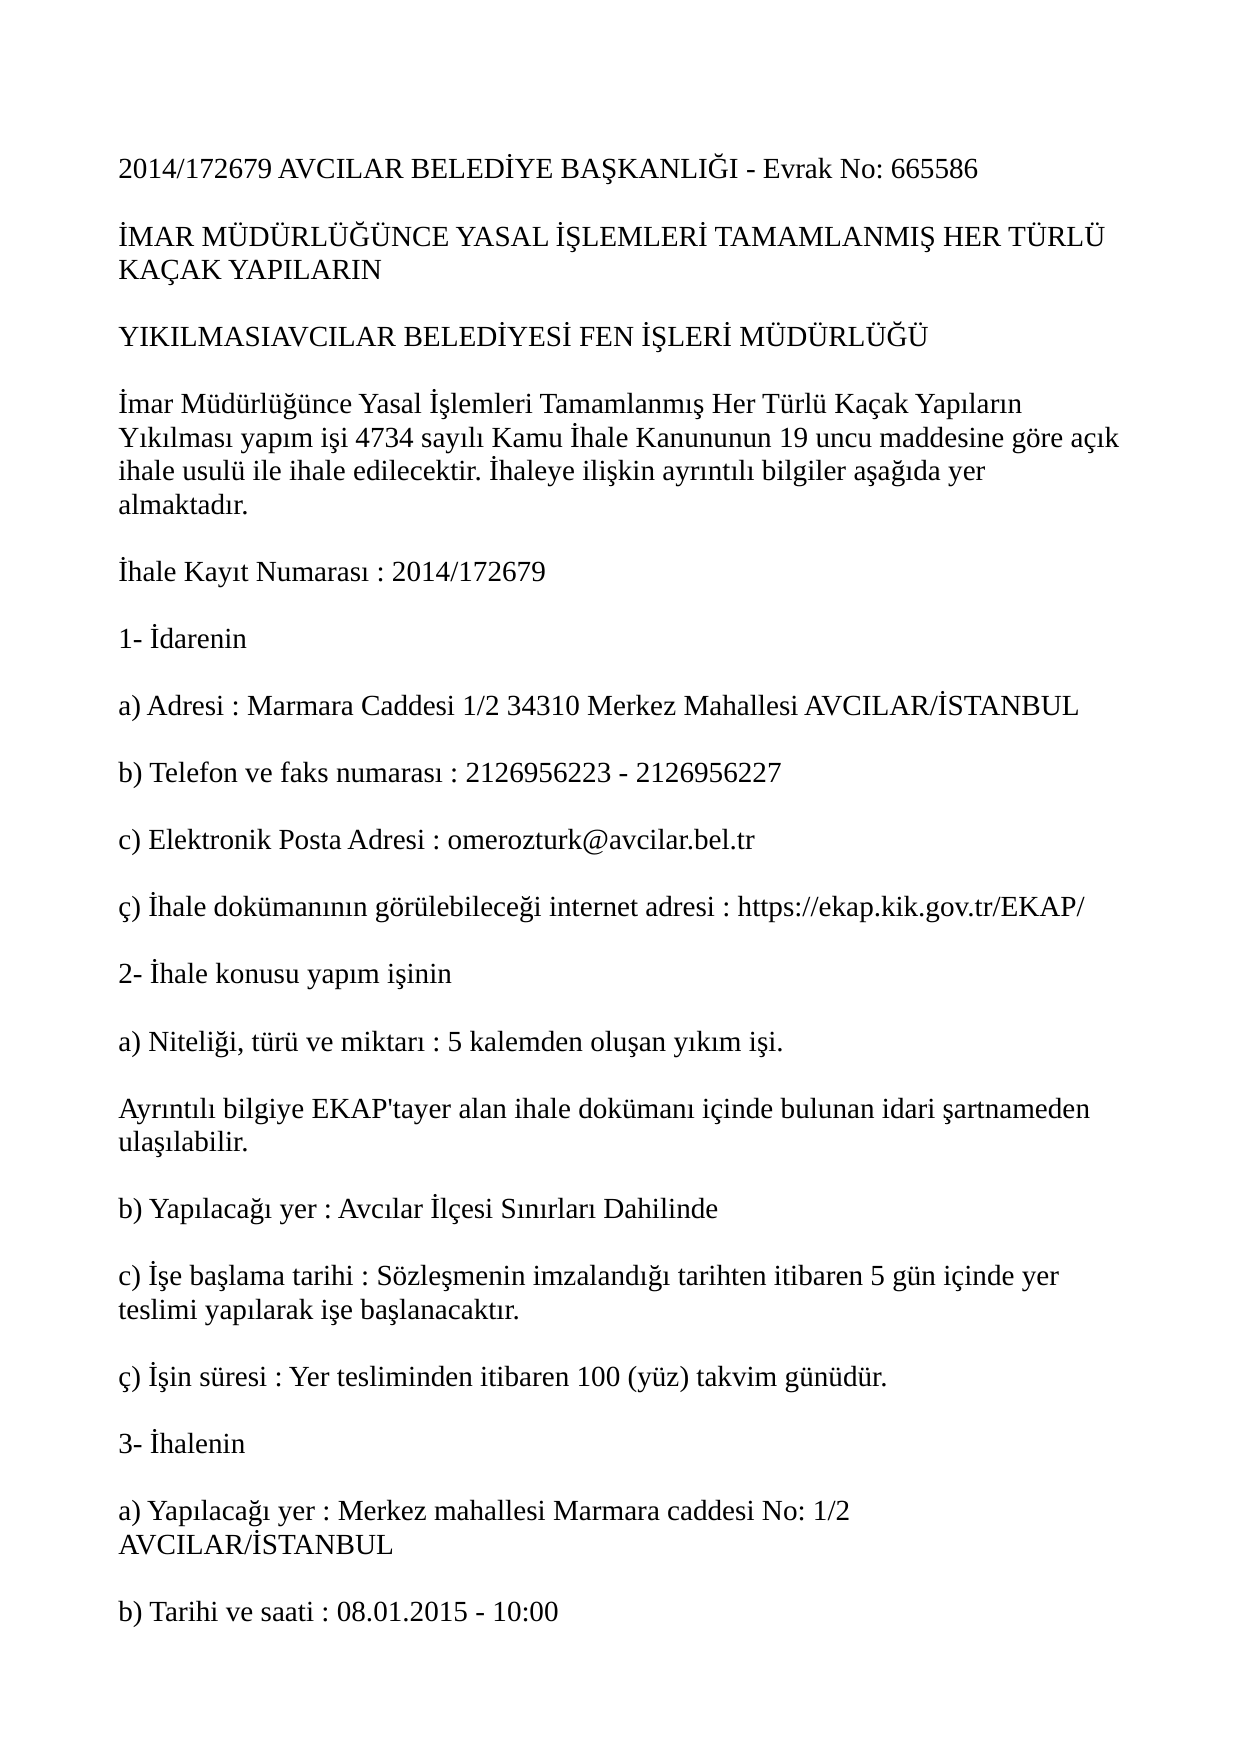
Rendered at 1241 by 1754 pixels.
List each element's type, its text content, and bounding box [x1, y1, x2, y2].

text b) Telefon ve faks numarası : 2126956223 - 2126956227 [118, 755, 1122, 789]
text 2- İhale konusu yapım işinin [118, 957, 1122, 990]
text ç) İhale dokümanının görülebileceği internet adresi : https://ekap.kik.gov.tr/EKAP/ [118, 889, 1122, 923]
text b) Tarihi ve saati : 08.01.2015 - 10:00 [118, 1594, 1122, 1627]
text a) Yapılacağı yer : Merkez mahallesi Marmara caddesi No: 1/2 AVCILAR/İSTANBUL [118, 1493, 1122, 1560]
text İmar Müdürlüğünce Yasal İşlemleri Tamamlanmış Her Türlü Kaçak Yapıların Yıkılması yapım işi 4734 sayılı Kamu İhale Kanununun 19 uncu maddesine göre açık ihale usulü ile ihale edilecektir. İhaleye ilişkin ayrıntılı bilgiler aşağıda yer almaktadır. [118, 386, 1122, 521]
text Ayrıntılı bilgiye EKAP'tayer alan ihale dokümanı içinde bulunan idari şartnameden ulaşılabilir. [118, 1091, 1122, 1158]
text YIKILMASIAVCILAR BELEDİYESİ FEN İŞLERİ MÜDÜRLÜĞÜ [118, 319, 1122, 353]
text c) İşe başlama tarihi : Sözleşmenin imzalandığı tarihten itibaren 5 gün içinde yer teslimi yapılarak işe başlanacaktır. [118, 1258, 1122, 1326]
text b) Yapılacağı yer : Avcılar İlçesi Sınırları Dahilinde [118, 1191, 1122, 1225]
text İhale Kayıt Numarası : 2014/172679 [118, 554, 1122, 588]
text a) Adresi : Marmara Caddesi 1/2 34310 Merkez Mahallesi AVCILAR/İSTANBUL [118, 688, 1122, 722]
text 2014/172679 AVCILAR BELEDİYE BAŞKANLIĞI - Evrak No: 665586 [118, 118, 1122, 185]
text ç) İşin süresi : Yer tesliminden itibaren 100 (yüz) takvim günüdür. [118, 1359, 1122, 1393]
text 1- İdarenin [118, 621, 1122, 655]
text c) Elektronik Posta Adresi : omerozturk@avcilar.bel.tr [118, 822, 1122, 856]
text a) Niteliği, türü ve miktarı : 5 kalemden oluşan yıkım işi. [118, 1024, 1122, 1057]
text İMAR MÜDÜRLÜĞÜNCE YASAL İŞLEMLERİ TAMAMLANMIŞ HER TÜRLÜ KAÇAK YAPILARIN [118, 219, 1122, 286]
text 3- İhalenin [118, 1426, 1122, 1460]
